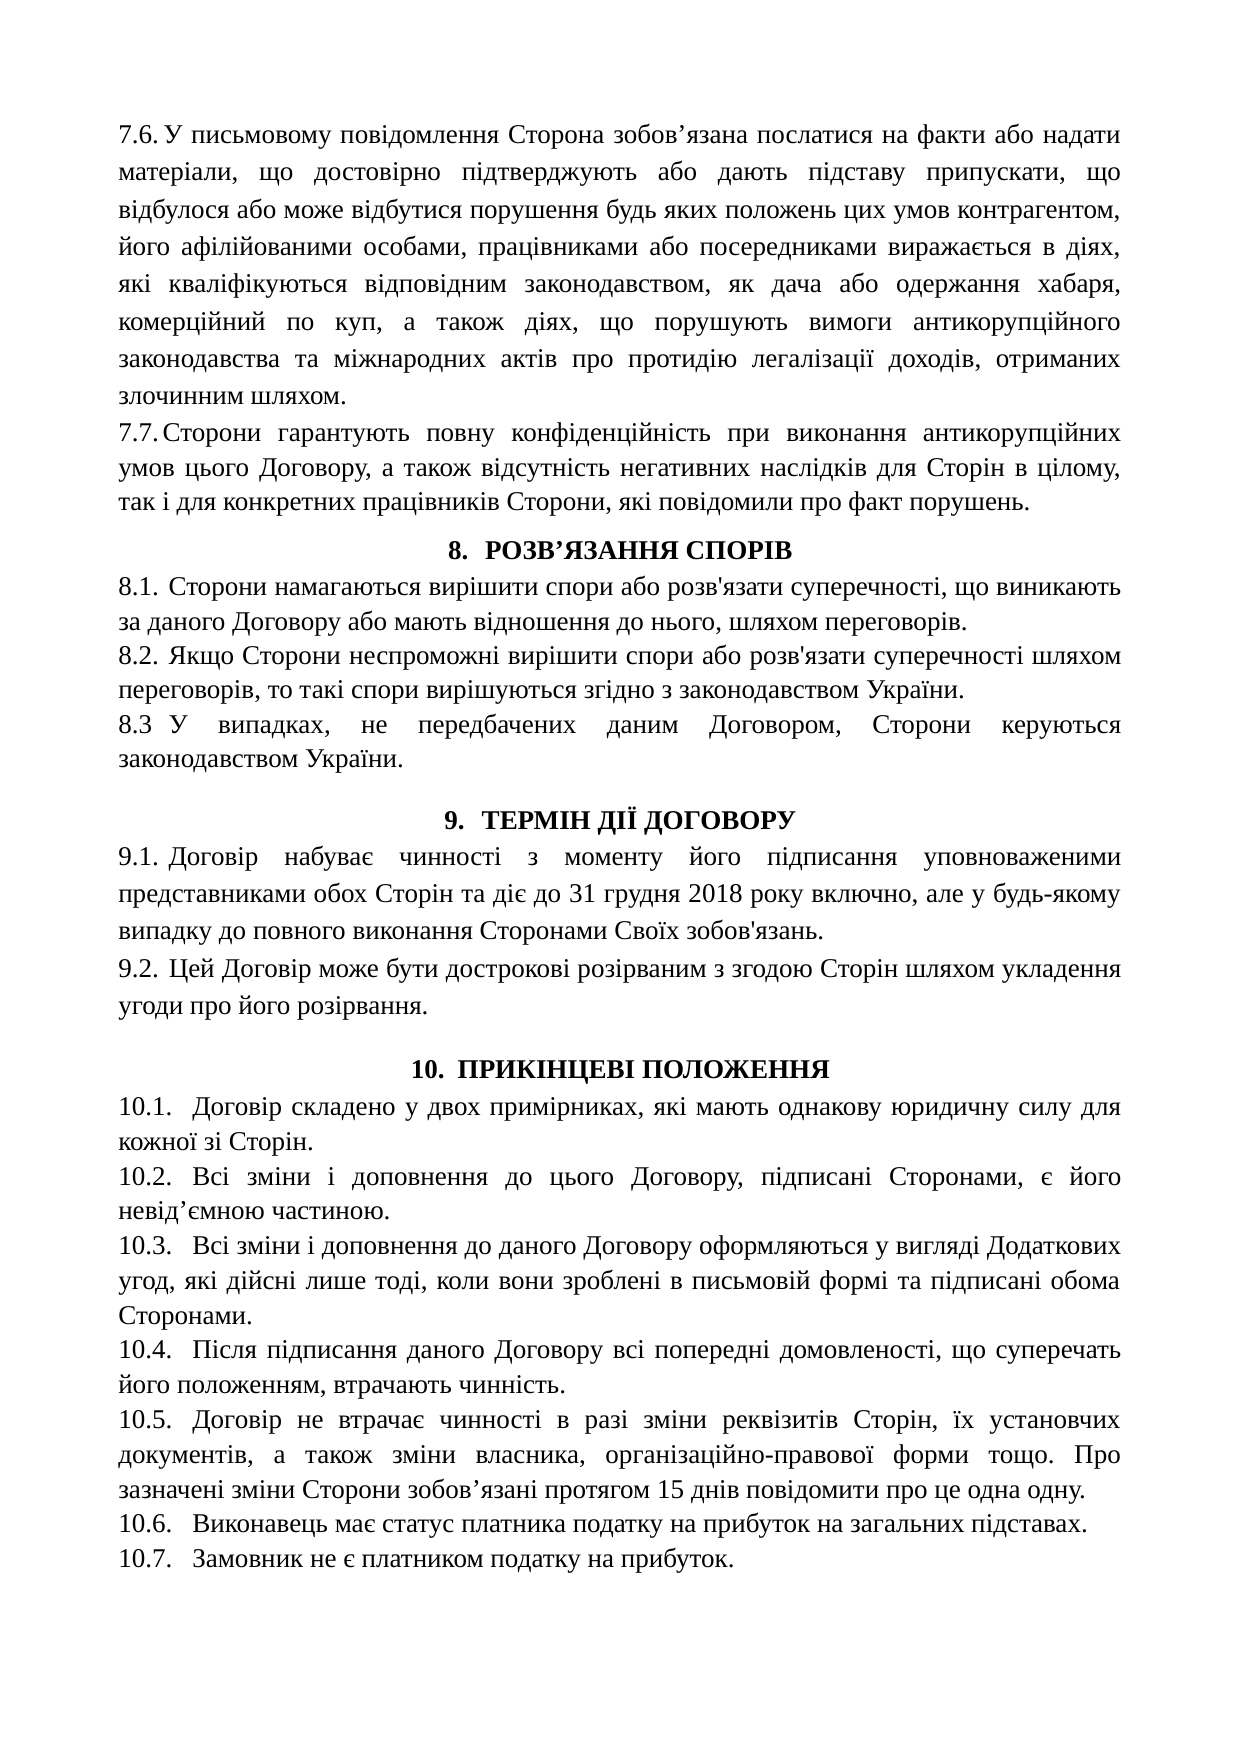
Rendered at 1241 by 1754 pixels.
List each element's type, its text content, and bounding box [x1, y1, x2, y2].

list 10.4. Після підписання даного Договору всі попередні домовленості, що суперечать його положенням, втрачають чинність. [118, 1334, 1122, 1399]
subtitle 9. ТЕРМІН ДІЇ ДОГОВОРУ [118, 804, 1122, 835]
list 10.5. Договір не втрачає чинності в разі зміни реквізитів Сторін, їх установчих документів, а також зміни власника, організаційно-правової форми тощо. Про зазначені зміни Сторони зобов’язані протягом 15 днів повідомити про це одна одну. [118, 1403, 1122, 1504]
list 8.1. Сторони намагаються вирішити спори або розв'язати суперечності, що виникають за даного Договору або мають відношення до нього, шляхом переговорів. [118, 570, 1122, 636]
list Сторони гарантують повну конфіденційність при виконання антикорупційних умов цього Договору, а також відсутність негативних наслідків для Сторін в цілому, так і для конкретних працівників Сторони, які повідомили про факт порушень. [118, 416, 1122, 517]
subtitle 10. ПРИКІНЦЕВІ ПОЛОЖЕННЯ [118, 1053, 1122, 1084]
list 10.7. Замовник не є платником податку на прибуток. [118, 1542, 1122, 1573]
list 9.2. Цей Договір може бути дострокові розірваним з згодою Сторін шляхом укладення угоди про його розірвання. [118, 952, 1122, 1020]
list 10.2. Всі зміни і доповнення до цього Договору, підписані Сторонами, є його невід’ємною частиною. [118, 1160, 1122, 1226]
list 10.6. Виконавець має статус платника податку на прибуток на загальних підставах. [118, 1508, 1122, 1539]
list У письмовому повідомлення Сторона зобов’язана послатися на факти або надати матеріали, що достовірно підтверджують або дають підставу припускати, що відбулося або може відбутися порушення будь яких положень цих умов контрагентом, його афілійованими особами, працівниками або посередниками виражається в діях, які кваліфікуються відповідним законодавством, як дача або одержання хабаря, комерційний по куп, а також діях, що порушують вимоги антикорупційного законодавства та міжнародних актів про протидію легалізації доходів, отриманих злочинним шляхом. [118, 118, 1122, 410]
list 10.3. Всі зміни і доповнення до даного Договору оформляються у вигляді Додаткових угод, які дійсні лише тоді, коли вони зроблені в письмовій формі та підписані обома Сторонами. [118, 1229, 1122, 1330]
list 10.1. Договір складено у двох примірниках, які мають однакову юридичну силу для кожної зі Сторін. [118, 1090, 1122, 1156]
list 8.3 У випадках, не передбачених даним Договором, Сторони керуються законодавством України. [118, 708, 1122, 774]
subtitle 8. РОЗВ’ЯЗАННЯ СПОРІВ [118, 534, 1122, 566]
list 8.2. Якщо Сторони неспроможні вирішити спори або розв'язати суперечності шляхом переговорів, то такі спори вирішуються згідно з законодавством України. [118, 639, 1122, 705]
list 9.1. Договір набуває чинності з моменту його підписання уповноваженими представниками обох Сторін та діє до 31 грудня 2018 року включно, але у будь-якому випадку до повного виконання Сторонами Своїх зобов'язань. [118, 840, 1122, 946]
